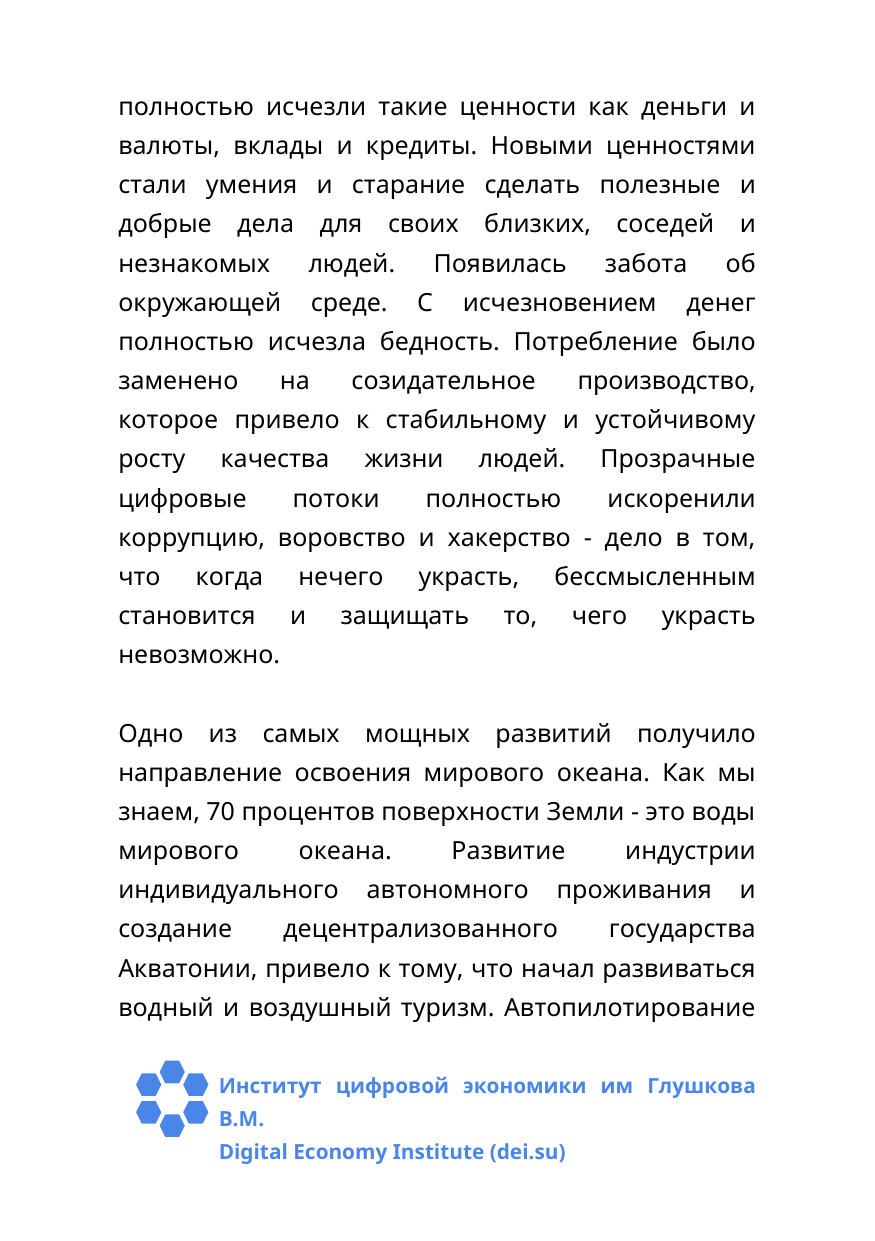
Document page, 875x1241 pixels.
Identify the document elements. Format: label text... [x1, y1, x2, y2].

text Одно из самых мощных развитий получило направление освоения мирового океана. Как мы знаем, 70 процентов поверхности Земли - это воды мирового океана. Развитие индустрии индивидуального автономного проживания и создание децентрализованного государства Акватонии, привело к тому, что начал развиваться водный и воздушный туризм. Автопилотирование [118, 715, 756, 1023]
text полностью исчезли такие ценности как деньги и валюты, вклады и кредиты. Новыми ценностями стали умения и старание сделать полезные и добрые дела для своих близких, соседей и незнакомых людей. Появилась забота об окружающей среде. С исчезновением денег полностью исчезла бедность. Потребление было заменено на созидательное производство, которое привело к стабильному и устойчивому росту качества жизни людей. Прозрачные цифровые потоки полностью искоренили коррупцию, воровство и хакерство - дело в том, что когда нечего украсть, бессмысленным становится и защищать то, чего украсть невозможно. [118, 88, 756, 671]
